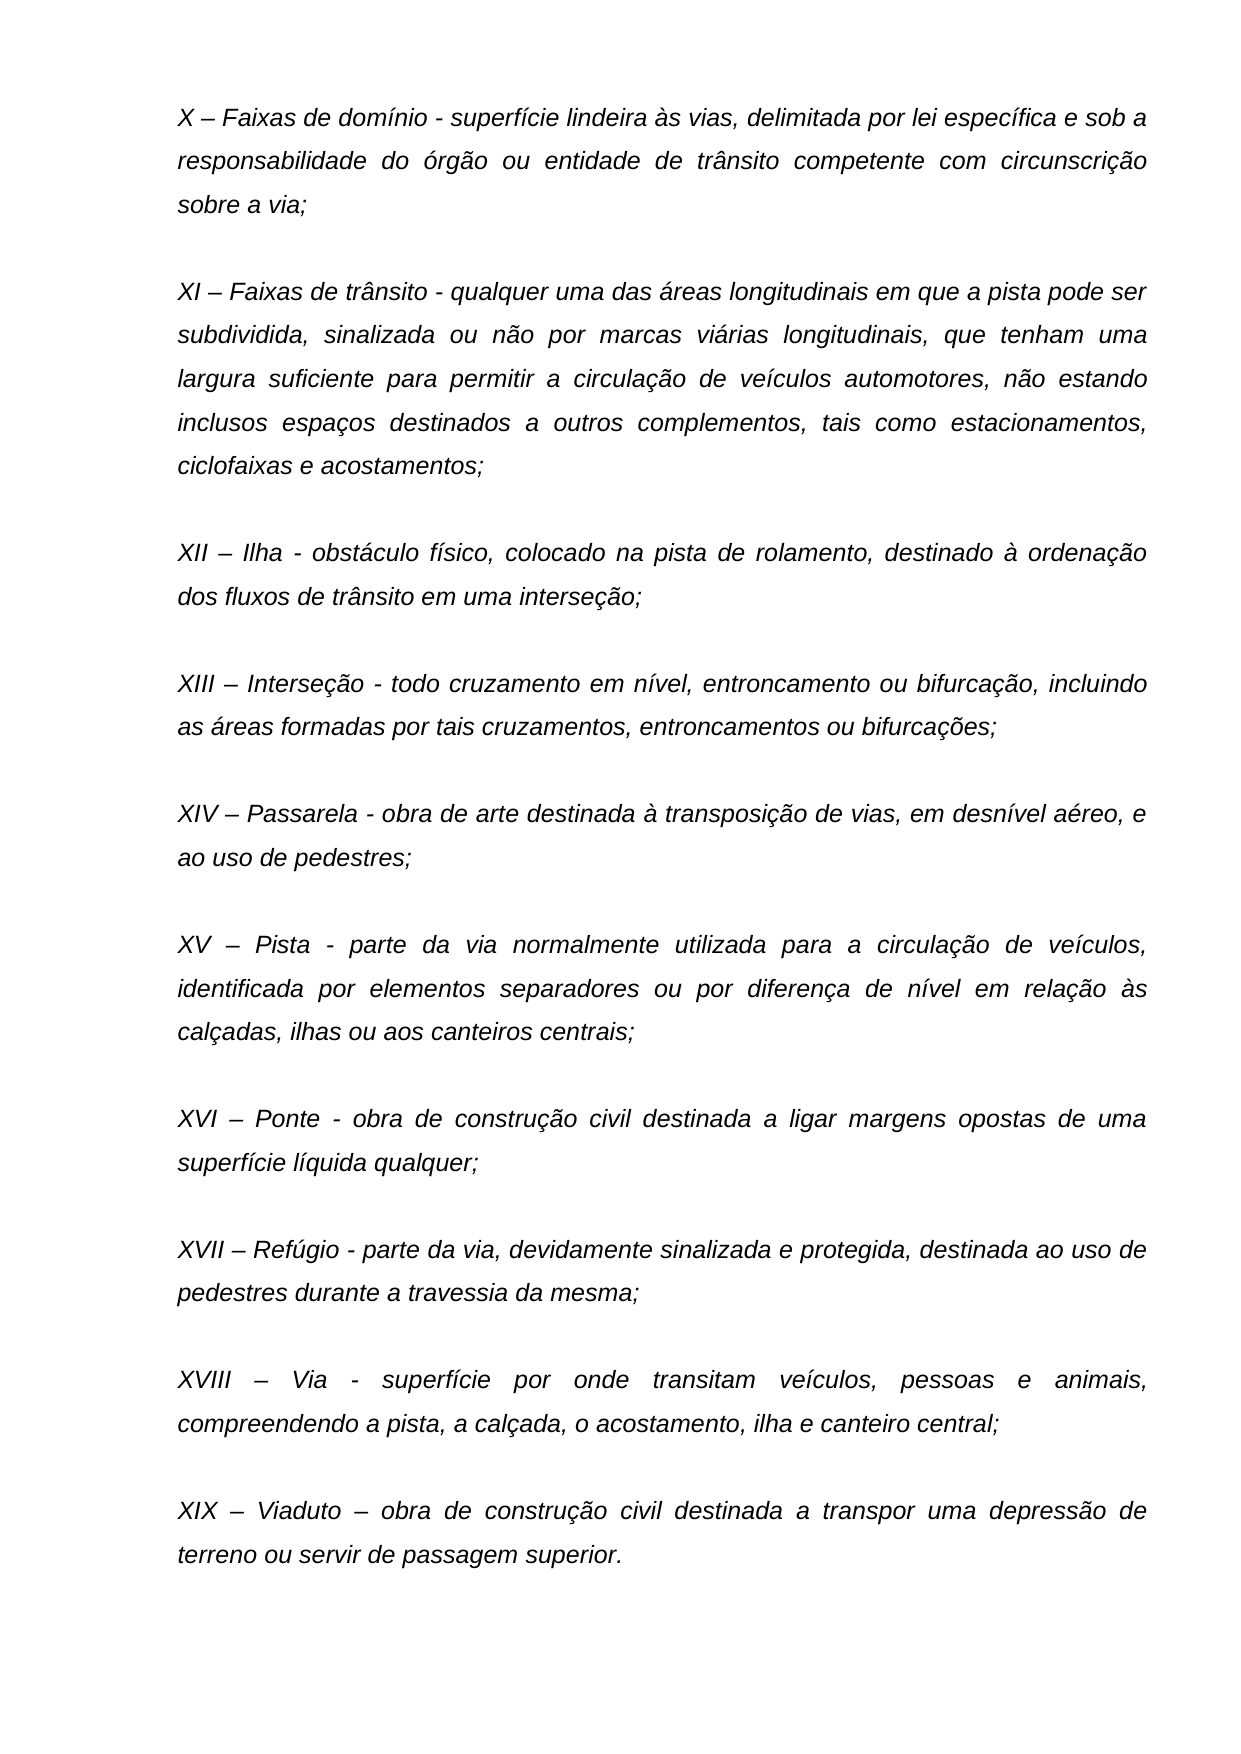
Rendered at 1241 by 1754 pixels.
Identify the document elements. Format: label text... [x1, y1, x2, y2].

text XIII – Interseção - todo cruzamento em nível, entroncamento ou bifurcação, incluindo as áreas formadas por tais cruzamentos, entroncamentos ou bifurcações; [177, 669, 1152, 741]
text XI – Faixas de trânsito - qualquer uma das áreas longitudinais em que a pista pode ser subdividida, sinalizada ou não por marcas viárias longitudinais, que tenham uma largura suficiente para permitir a circulação de veículos automotores, não estando inclusos espaços destinados a outros complementos, tais como estacionamentos, ciclofaixas e acostamentos; [177, 277, 1152, 480]
text XIV – Passarela - obra de arte destinada à transposição de vias, em desnível aéreo, e ao uso de pedestres; [177, 799, 1152, 872]
text XII – Ilha - obstáculo físico, colocado na pista de rolamento, destinado à ordenação dos fluxos de trânsito em uma interseção; [177, 538, 1152, 611]
text XVII – Refúgio - parte da via, devidamente sinalizada e protegida, destinada ao uso de pedestres durante a travessia da mesma; [177, 1235, 1152, 1307]
text XVI – Ponte - obra de construção civil destinada a ligar margens opostas de uma superfície líquida qualquer; [177, 1104, 1152, 1177]
text XVIII – Via - superfície por onde transitam veículos, pessoas e animais, compreendendo a pista, a calçada, o acostamento, ilha e canteiro central; [177, 1365, 1152, 1438]
text XV – Pista - parte da via normalmente utilizada para a circulação de veículos, identificada por elementos separadores ou por diferença de nível em relação às calçadas, ilhas ou aos canteiros centrais; [177, 930, 1152, 1046]
text X – Faixas de domínio - superfície lindeira às vias, delimitada por lei específica e sob a responsabilidade do órgão ou entidade de trânsito competente com circunscrição sobre a via; [177, 103, 1152, 219]
text XIX – Viaduto – obra de construção civil destinada a transpor uma depressão de terreno ou servir de passagem superior. [177, 1496, 1152, 1568]
